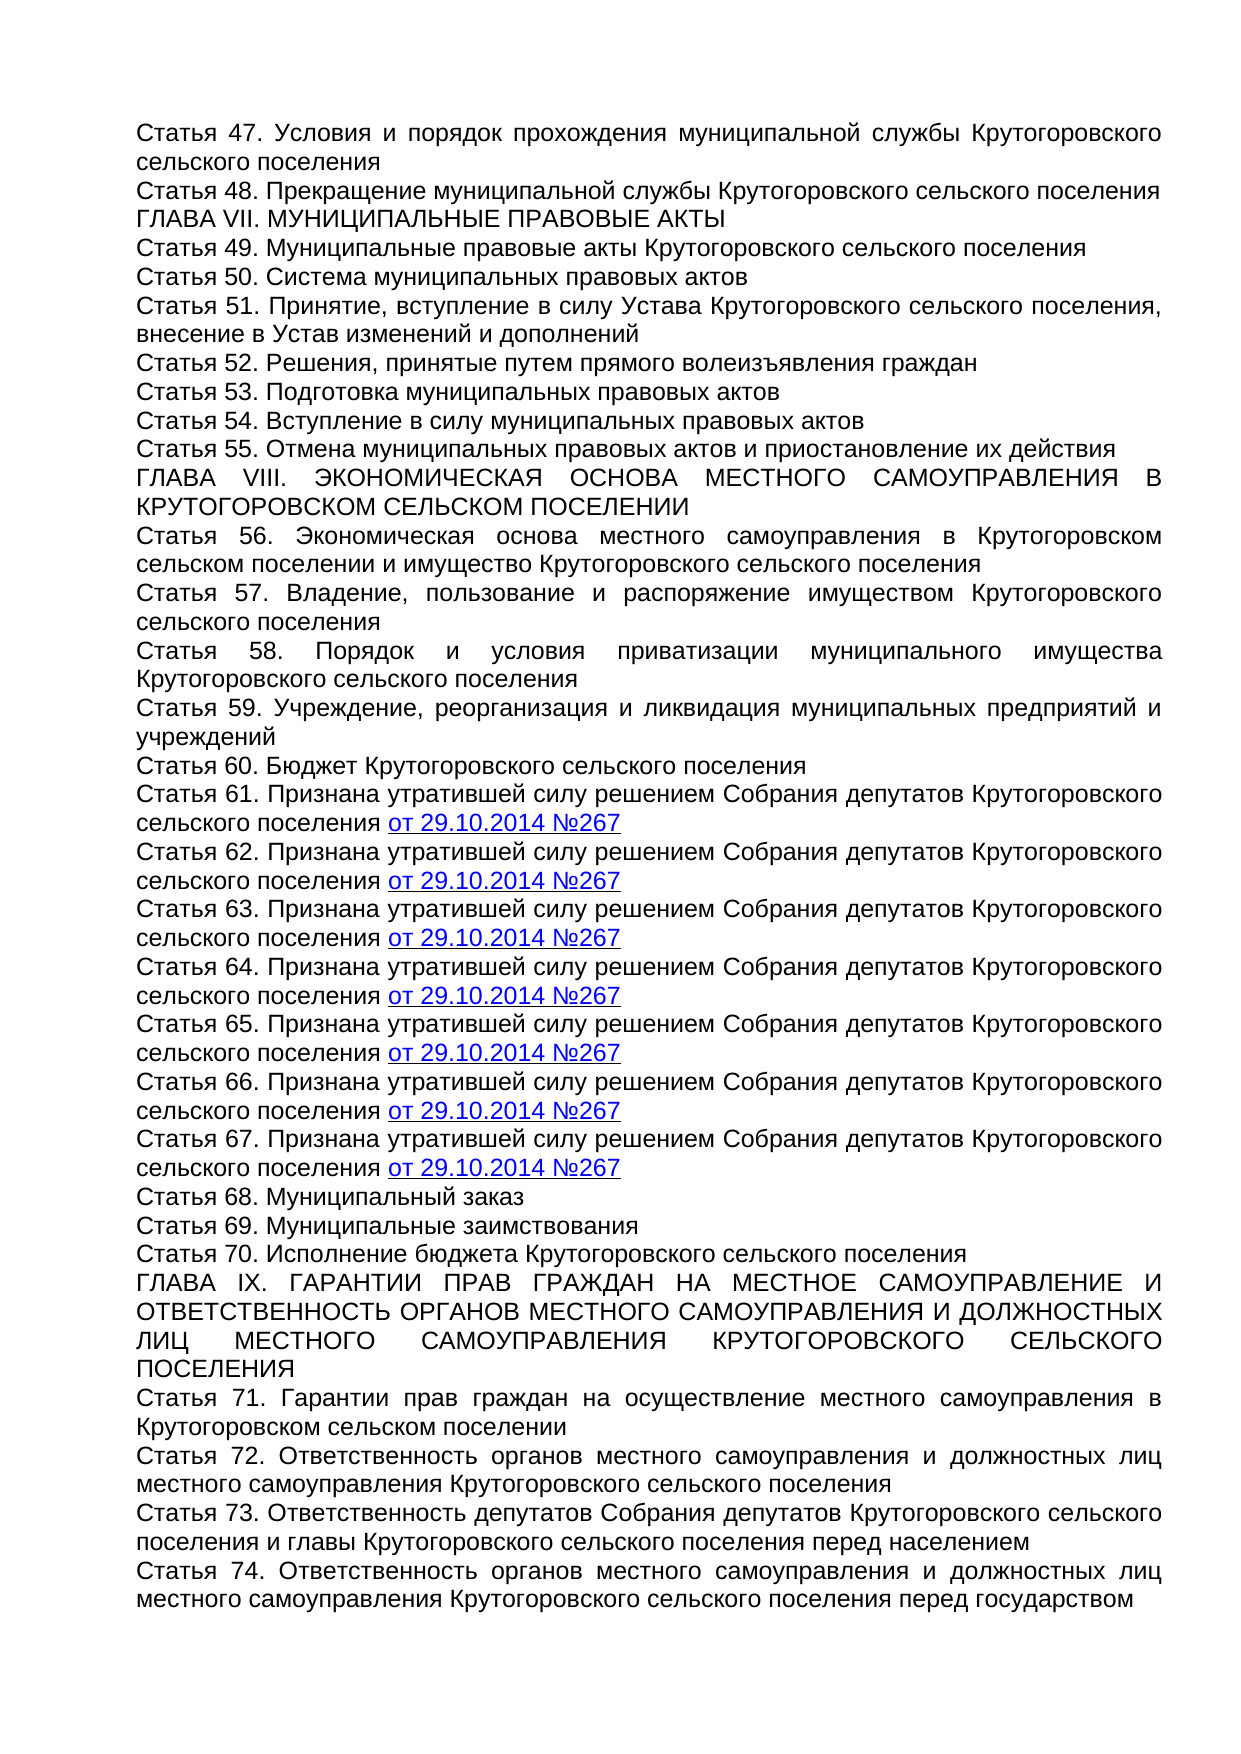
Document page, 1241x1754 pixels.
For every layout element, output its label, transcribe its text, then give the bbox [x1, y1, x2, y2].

text Статья 59. Учреждение, реорганизация и ликвидация муниципальных предприятий и учреждений [136, 693, 1163, 751]
text ГЛАВА VII. МУНИЦИПАЛЬНЫЕ ПРАВОВЫЕ АКТЫ [136, 204, 1163, 233]
text Статья 73. Ответственность депутатов Собрания депутатов Крутогоровского сельского поселения и главы Крутогоровского сельского поселения перед населением [136, 1498, 1163, 1556]
text Статья 66. Признана утратившей силу решением Собрания депутатов Крутогоровского сельского поселения от 29.10.2014 №267 [136, 1067, 1163, 1124]
text Статья 70. Исполнение бюджета Крутогоровского сельского поселения [136, 1239, 1163, 1268]
text Статья 63. Признана утратившей силу решением Собрания депутатов Крутогоровского сельского поселения от 29.10.2014 №267 [136, 894, 1163, 952]
text Статья 48. Прекращение муниципальной службы Крутогоровского сельского поселения [136, 176, 1163, 204]
text Статья 57. Владение, пользование и распоряжение имуществом Крутогоровского сельского поселения [136, 578, 1163, 636]
text Статья 72. Ответственность органов местного самоуправления и должностных лиц местного самоуправления Крутогоровского сельского поселения [136, 1441, 1163, 1498]
text Статья 69. Муниципальные заимствования [136, 1211, 1163, 1239]
text Статья 50. Система муниципальных правовых актов [136, 262, 1163, 291]
text Статья 54. Вступление в силу муниципальных правовых актов [136, 406, 1163, 434]
text ГЛАВА VIII. ЭКОНОМИЧЕСКАЯ ОСНОВА МЕСТНОГО САМОУПРАВЛЕНИЯ В КРУТОГОРОВСКОМ СЕЛЬСКОМ ПОСЕЛЕНИИ [136, 463, 1163, 521]
text Статья 61. Признана утратившей силу решением Собрания депутатов Крутогоровского сельского поселения от 29.10.2014 №267 [136, 779, 1163, 837]
text Статья 64. Признана утратившей силу решением Собрания депутатов Крутогоровского сельского поселения от 29.10.2014 №267 [136, 952, 1163, 1009]
text Статья 60. Бюджет Крутогоровского сельского поселения [136, 751, 1163, 779]
text ГЛАВА IX. ГАРАНТИИ ПРАВ ГРАЖДАН НА МЕСТНОЕ САМОУПРАВЛЕНИЕ И ОТВЕТСТВЕННОСТЬ ОРГАНОВ МЕСТНОГО САМОУПРАВЛЕНИЯ И ДОЛЖНОСТНЫХ ЛИЦ МЕСТНОГО САМОУПРАВЛЕНИЯ КРУТОГОРОВСКОГО СЕЛЬСКОГО ПОСЕЛЕНИЯ [136, 1268, 1163, 1383]
text Статья 49. Муниципальные правовые акты Крутогоровского сельского поселения [136, 233, 1163, 262]
text Статья 65. Признана утратившей силу решением Собрания депутатов Крутогоровского сельского поселения от 29.10.2014 №267 [136, 1009, 1163, 1067]
text Статья 47. Условия и порядок прохождения муниципальной службы Крутогоровского сельского поселения [136, 118, 1163, 176]
text Статья 74. Ответственность органов местного самоуправления и должностных лиц местного самоуправления Крутогоровского сельского поселения перед государством [136, 1556, 1163, 1613]
text Статья 68. Муниципальный заказ [136, 1182, 1163, 1211]
text Статья 53. Подготовка муниципальных правовых актов [136, 377, 1163, 406]
text Статья 62. Признана утратившей силу решением Собрания депутатов Крутогоровского сельского поселения от 29.10.2014 №267 [136, 837, 1163, 894]
text Статья 58. Порядок и условия приватизации муниципального имущества Крутогоровского сельского поселения [136, 636, 1163, 693]
text Статья 67. Признана утратившей силу решением Собрания депутатов Крутогоровского сельского поселения от 29.10.2014 №267 [136, 1124, 1163, 1182]
text Статья 71. Гарантии прав граждан на осуществление местного самоуправления в Крутогоровском сельском поселении [136, 1383, 1163, 1441]
text Статья 52. Решения, принятые путем прямого волеизъявления граждан [136, 348, 1163, 377]
text Статья 55. Отмена муниципальных правовых актов и приостановление их действия [136, 434, 1163, 463]
text Статья 51. Принятие, вступление в силу Устава Крутогоровского сельского поселения, внесение в Устав изменений и дополнений [136, 291, 1163, 348]
text Статья 56. Экономическая основа местного самоуправления в Крутогоровском сельском поселении и имущество Крутогоровского сельского поселения [136, 521, 1163, 578]
